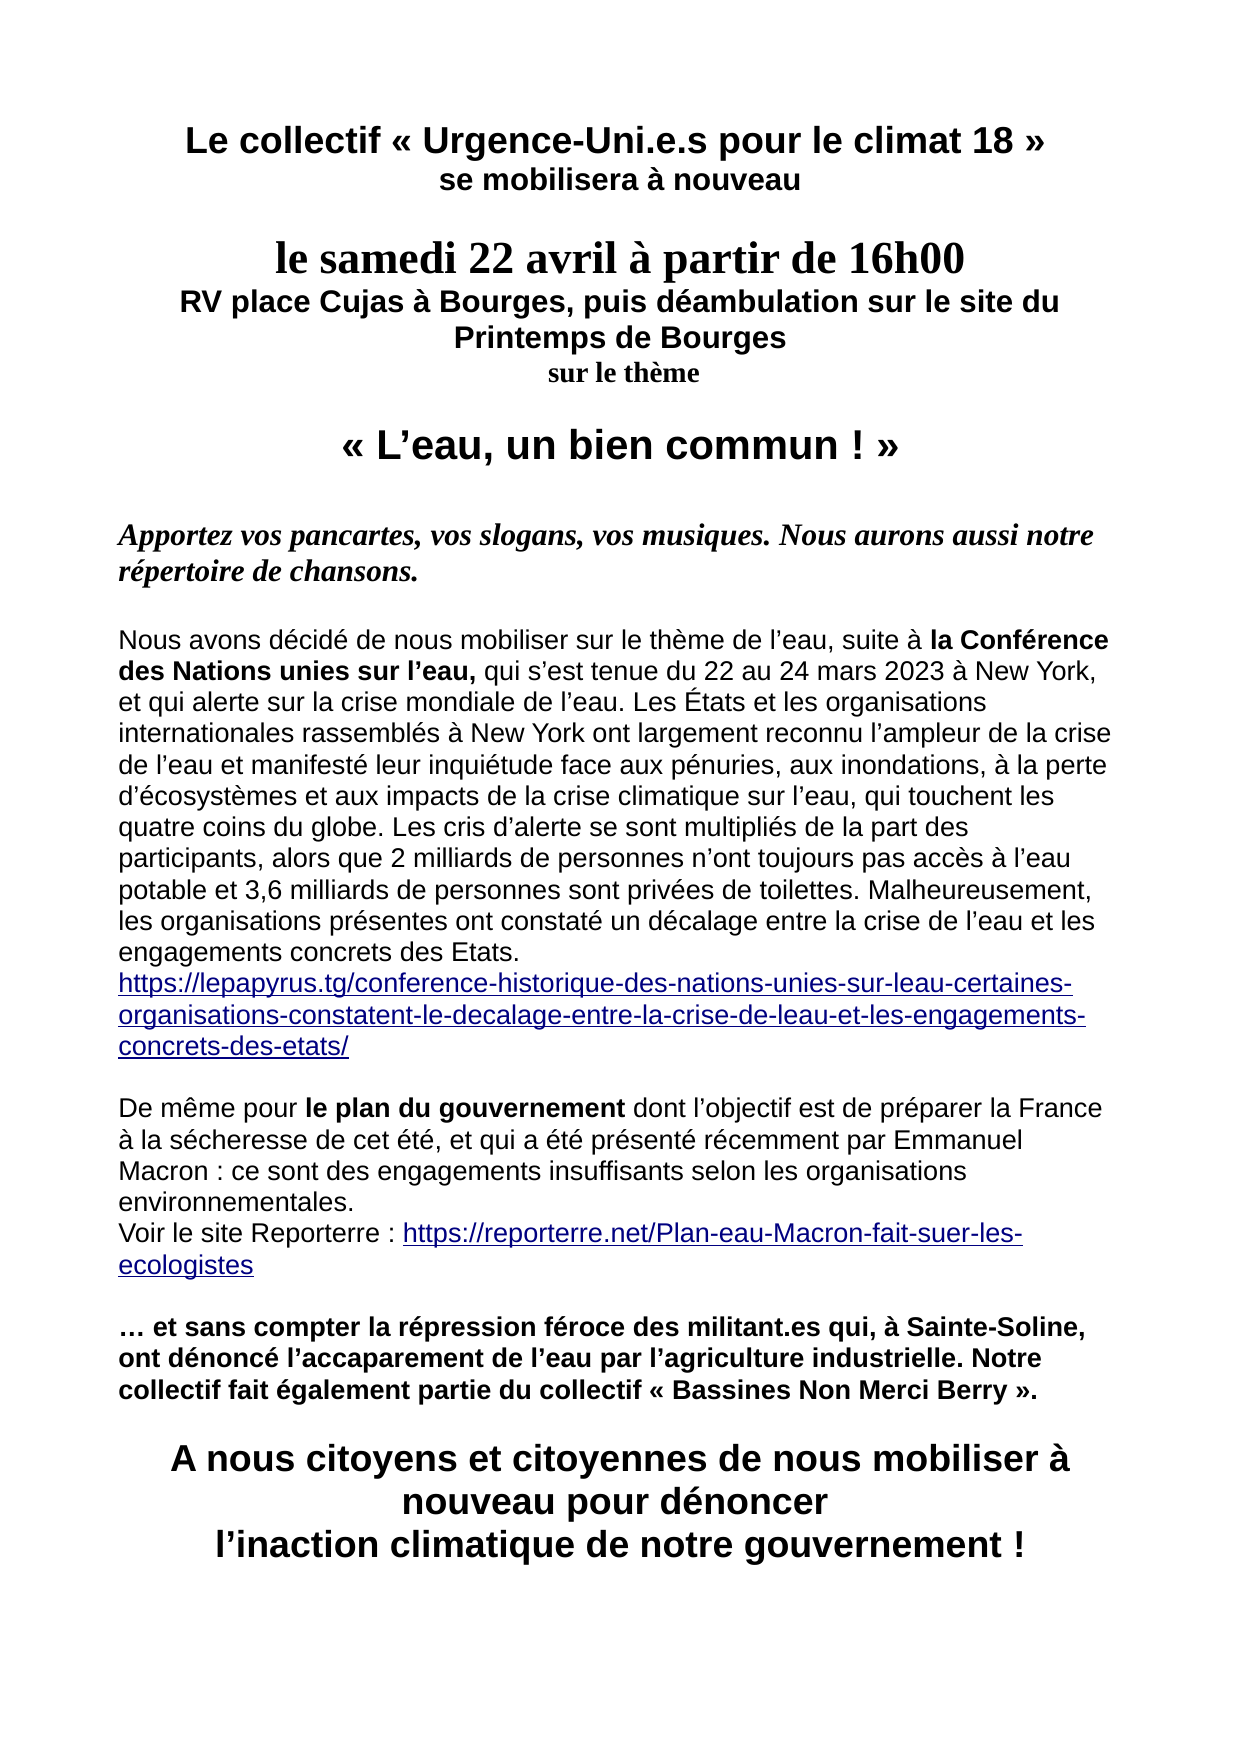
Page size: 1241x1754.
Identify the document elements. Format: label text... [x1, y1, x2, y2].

text Voir le site Reporterre : https://reporterre.net/Plan-eau-Macron-fait-suer-les-ecologistes [118, 1217, 1122, 1280]
text Nous avons décidé de nous mobiliser sur le thème de l’eau, suite à la Conférence des Nations unies sur l’eau, qui s’est tenue du 22 au 24 mars 2023 à New York, et qui alerte sur la crise mondiale de l’eau. Les États et les organisations internationales rassemblés à New York ont largement reconnu l’ampleur de la crise de l’eau et manifesté leur inquiétude face aux pénuries, aux inondations, à la perte d’écosystèmes et aux impacts de la crise climatique sur l’eau, qui touchent les quatre coins du globe. Les cris d’alerte se sont multipliés de la part des participants, alors que 2 milliards de personnes n’ont toujours pas accès à l’eau potable et 3,6 milliards de personnes sont privées de toilettes. Malheureusement, les organisations présentes ont constaté un décalage entre la crise de l’eau et les engagements concrets des Etats. [118, 624, 1122, 967]
text l’inaction climatique de notre gouvernement ! [118, 1522, 1122, 1566]
text le samedi 22 avril à partir de 16h00 [118, 231, 1122, 283]
text Apportez vos pancartes, vos slogans, vos musiques. Nous aurons aussi notre répertoire de chansons. [118, 516, 1122, 588]
text RV place Cujas à Bourges, puis déambulation sur le site du Printemps de Bourges [118, 283, 1122, 355]
text De même pour le plan du gouvernement dont l’objectif est de préparer la France à la sécheresse de cet été, et qui a été présenté récemment par Emmanuel Macron : ce sont des engagements insuffisants selon les organisations environnementales. [118, 1092, 1122, 1217]
text A nous citoyens et citoyennes de nous mobiliser à nouveau pour dénoncer [118, 1436, 1122, 1522]
text « L’eau, un bien commun ! » [118, 420, 1122, 468]
text … et sans compter la répression féroce des militant.es qui, à Sainte-Soline, ont dénoncé l’accaparement de l’eau par l’agriculture industrielle. Notre collectif fait également partie du collectif « Bassines Non Merci Berry ». [118, 1311, 1122, 1405]
text Le collectif « Urgence-Uni.e.s pour le climat 18 » [118, 118, 1122, 161]
text https://lepapyrus.tg/conference-historique-des-nations-unies-sur-leau-certaines-organisations-constatent-le-decalage-entre-la-crise-de-leau-et-les-engagements-concrets-des-etats/ [118, 967, 1122, 1061]
text se mobilisera à nouveau [118, 161, 1122, 197]
text sur le thème [118, 355, 1122, 389]
